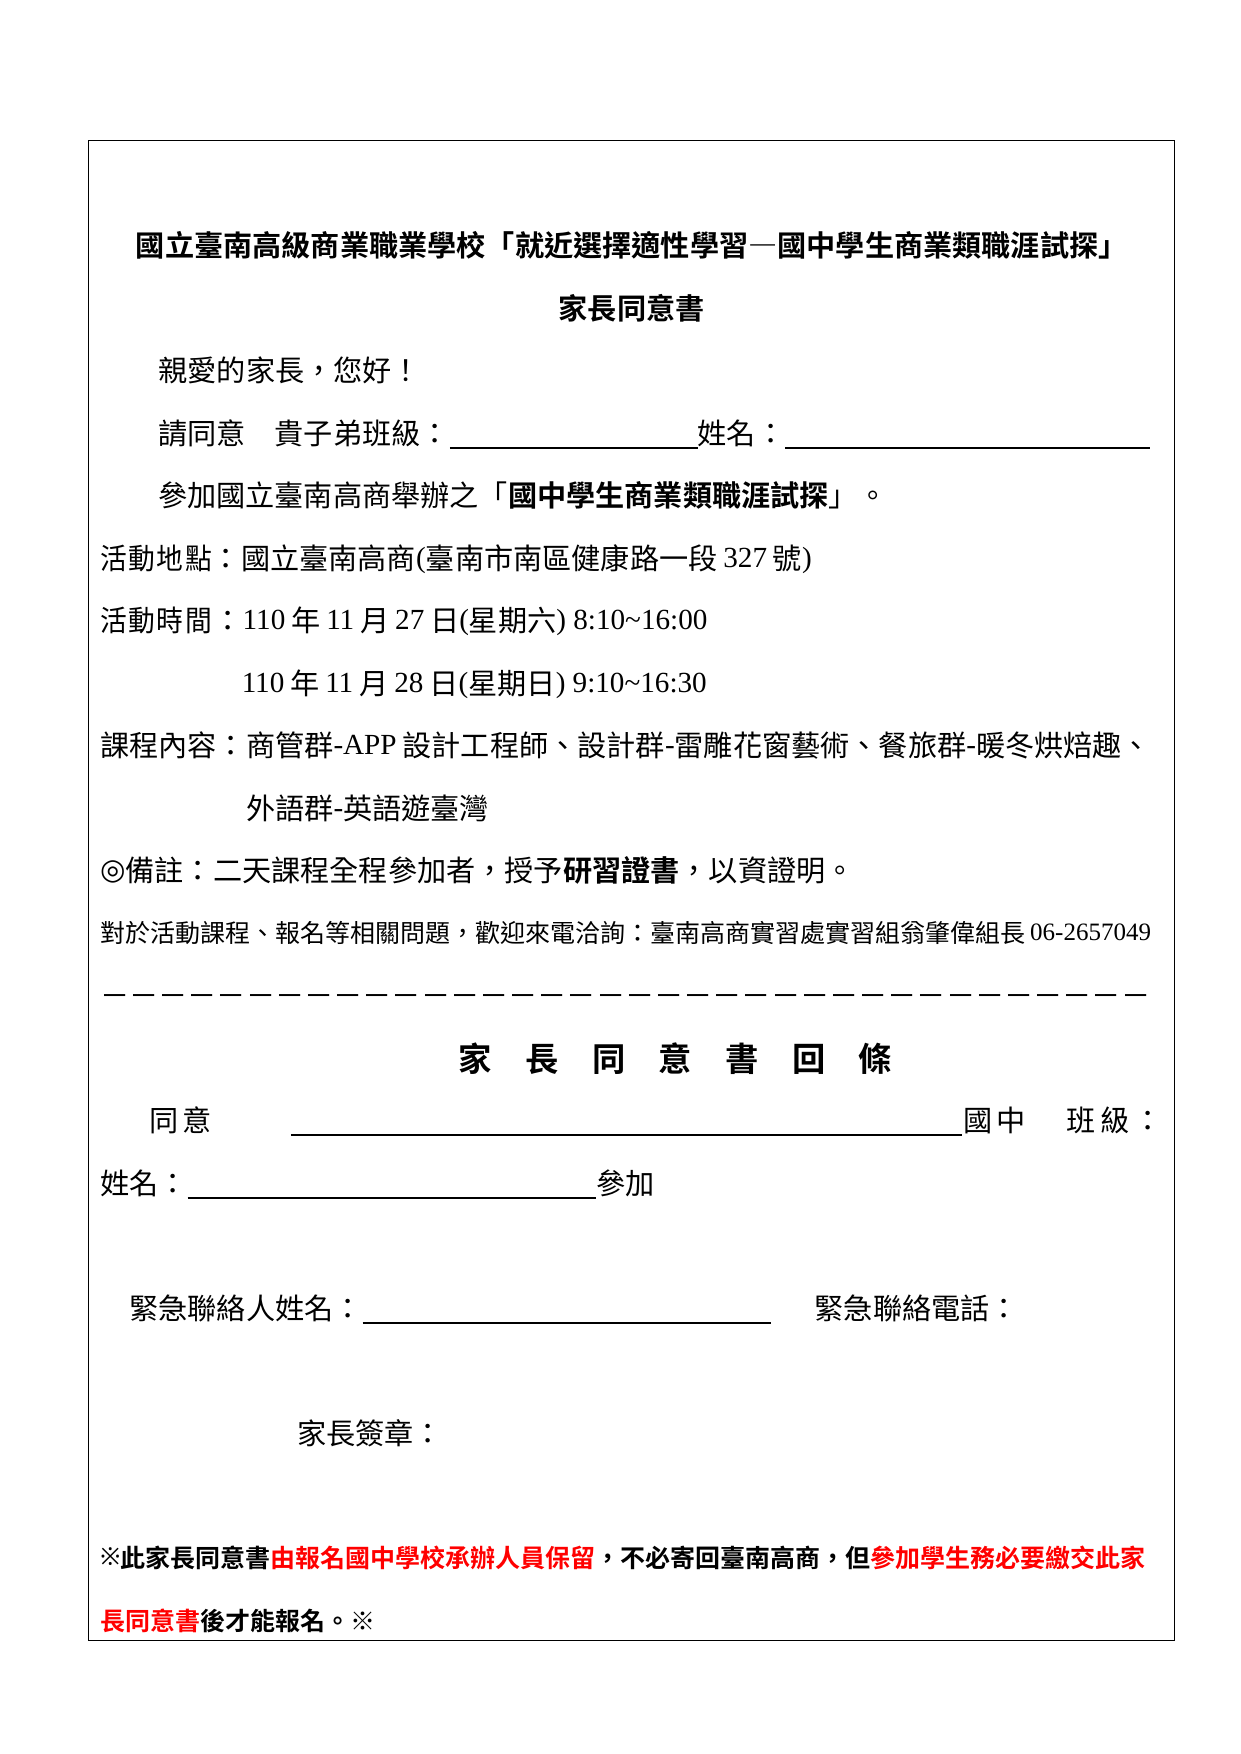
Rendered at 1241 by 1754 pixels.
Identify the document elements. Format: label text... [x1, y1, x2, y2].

table_header 國立臺南高級商業職業學校「就近選擇適性學習—國中學生商業類職涯試探」 家長同意書 親愛的家長，您好！ 請同意 貴子弟班級： 姓名： 參加國立臺南高商舉辦之「國中學生商業類職涯試探」。 活動地點：國立臺南高商(臺南市南區健康路一段327號) 活動時間：110年11月27日(星期六) 8:10~16:00 110年11月28日(星期日) 9:10~16:30 課程內容：商管群-APP設計工程師、設計群-雷雕花窗藝術、餐旅群-暖冬烘焙趣、外語群-英語遊臺灣 ◎備註：二天課程全程參加者，授予研習證書，以資證明。 對於活動課程、報名等相關問題，歡迎來電洽詢：臺南高商實習處實習組翁肇偉組長06-2657049 －－－－－－－－－－－－－－－－－－－－－－－－－－－－－－－－－－－－ 家 長 同 意 書 回 條 同意 國中 班級： 姓名： 參加 緊急聯絡人姓名： 緊急聯絡電話： 家長簽章： ※此家長同意書由報名國中學校承辦人員保留，不必寄回臺南高商，但參加學生務必要繳交此家長同意書後才能報名。※ [89, 141, 1174, 1640]
